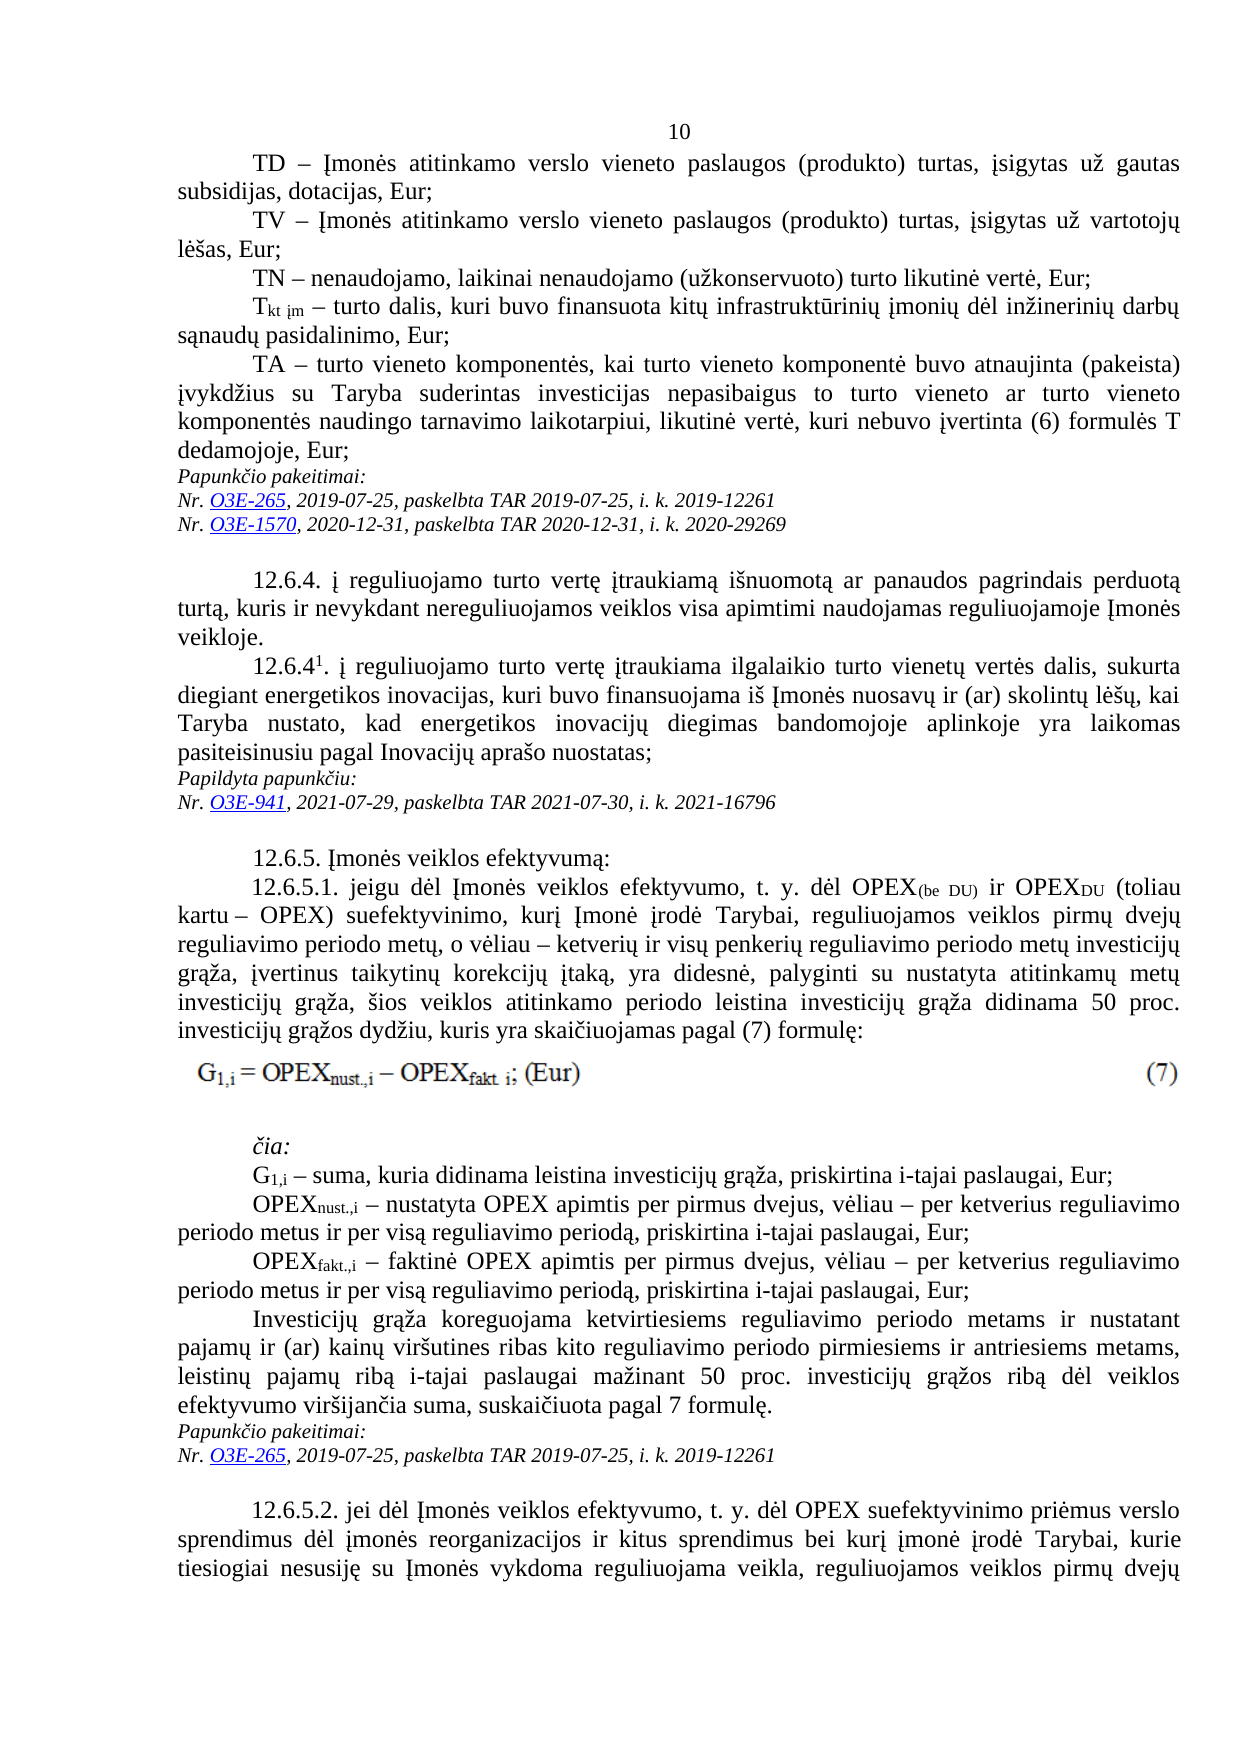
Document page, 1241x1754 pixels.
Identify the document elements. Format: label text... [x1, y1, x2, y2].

text Nr. O3E-265, 2019-07-25, paskelbta TAR 2019-07-25, i. k. 2019-12261 [177, 1443, 1181, 1467]
text TA – turto vieneto komponentės, kai turto vieneto komponentė buvo atnaujinta (pakeista) įvykdžius su Taryba suderintas investicijas nepasibaigus to turto vieneto ar turto vieneto komponentės naudingo tarnavimo laikotarpiui, likutinė vertė, kuri nebuvo įvertinta (6) formulės T dedamojoje, Eur; [177, 349, 1181, 464]
text 12.6.5. Įmonės veiklos efektyvumą: [177, 843, 1181, 872]
text 12.6.41. į reguliuojamo turto vertę įtraukiama ilgalaikio turto vienetų vertės dalis, sukurta diegiant energetikos inovacijas, kuri buvo finansuojama iš Įmonės nuosavų ir (ar) skolintų lėšų, kai Taryba nustato, kad energetikos inovacijų diegimas bandomojoje aplinkoje yra laikomas pasiteisinusiu pagal Inovacijų aprašo nuostatas; [177, 651, 1181, 766]
text Papunkčio pakeitimai: [177, 464, 1181, 488]
text TN – nenaudojamo, laikinai nenaudojamo (užkonservuoto) turto likutinė vertė, Eur; [177, 263, 1181, 291]
text 12.6.5.1. jeigu dėl Įmonės veiklos efektyvumo, t. y. dėl OPEX(be DU) ir OPEXDU (toliau kartu – OPEX) suefektyvinimo, kurį Įmonė įrodė Tarybai, reguliuojamos veiklos pirmų dvejų reguliavimo periodo metų, o vėliau – ketverių ir visų penkerių reguliavimo periodo metų investicijų grąža, įvertinus taikytinų korekcijų įtaką, yra didesnė, palyginti su nustatyta atitinkamų metų investicijų grąža, šios veiklos atitinkamo periodo leistina investicijų grąža didinama 50 proc. investicijų grąžos dydžiu, kuris yra skaičiuojamas pagal (7) formulę: [177, 872, 1181, 1044]
text Papildyta papunkčiu: [177, 766, 1181, 790]
text Nr. O3E-265, 2019-07-25, paskelbta TAR 2019-07-25, i. k. 2019-12261 [177, 488, 1181, 512]
text OPEXfakt.,i – faktinė OPEX apimtis per pirmus dvejus, vėliau – per ketverius reguliavimo periodo metus ir per visą reguliavimo periodą, priskirtina i-tajai paslaugai, Eur; [177, 1246, 1181, 1304]
text 12.6.5.2. jei dėl Įmonės veiklos efektyvumo, t. y. dėl OPEX suefektyvinimo priėmus verslo sprendimus dėl įmonės reorganizacijos ir kitus sprendimus bei kurį įmonė įrodė Tarybai, kurie tiesiogiai nesusiję su Įmonės vykdoma reguliuojama veikla, reguliuojamos veiklos pirmų dvejų [177, 1496, 1181, 1582]
text Nr. O3E-1570, 2020-12-31, paskelbta TAR 2020-12-31, i. k. 2020-29269 [177, 512, 1181, 536]
text G1,i – suma, kuria didinama leistina investicijų grąža, priskirtina i-tajai paslaugai, Eur; [177, 1160, 1181, 1189]
text 12.6.4. į reguliuojamo turto vertę įtraukiamą išnuomotą ar panaudos pagrindais perduotą turtą, kuris ir nevykdant nereguliuojamos veiklos visa apimtimi naudojamas reguliuojamoje Įmonės veikloje. [177, 565, 1181, 651]
text Papunkčio pakeitimai: [177, 1419, 1181, 1443]
text čia: [177, 1131, 1181, 1160]
text Nr. O3E-941, 2021-07-29, paskelbta TAR 2021-07-30, i. k. 2021-16796 [177, 790, 1181, 814]
text TD – Įmonės atitinkamo verslo vieneto paslaugos (produkto) turtas, įsigytas už gautas subsidijas, dotacijas, Eur; [177, 148, 1181, 205]
text OPEXnust.,i – nustatyta OPEX apimtis per pirmus dvejus, vėliau – per ketverius reguliavimo periodo metus ir per visą reguliavimo periodą, priskirtina i-tajai paslaugai, Eur; [177, 1189, 1181, 1246]
text Investicijų grąža koreguojama ketvirtiesiems reguliavimo periodo metams ir nustatant pajamų ir (ar) kainų viršutines ribas kito reguliavimo periodo pirmiesiems ir antriesiems metams, leistinų pajamų ribą i-tajai paslaugai mažinant 50 proc. investicijų grąžos ribą dėl veiklos efektyvumo viršijančia suma, suskaičiuota pagal 7 formulę. [177, 1304, 1181, 1419]
text TV – Įmonės atitinkamo verslo vieneto paslaugos (produkto) turtas, įsigytas už vartotojų lėšas, Eur; [177, 205, 1181, 263]
text Tkt įm – turto dalis, kuri buvo finansuota kitų infrastruktūrinių įmonių dėl inžinerinių darbų sąnaudų pasidalinimo, Eur; [177, 291, 1181, 349]
